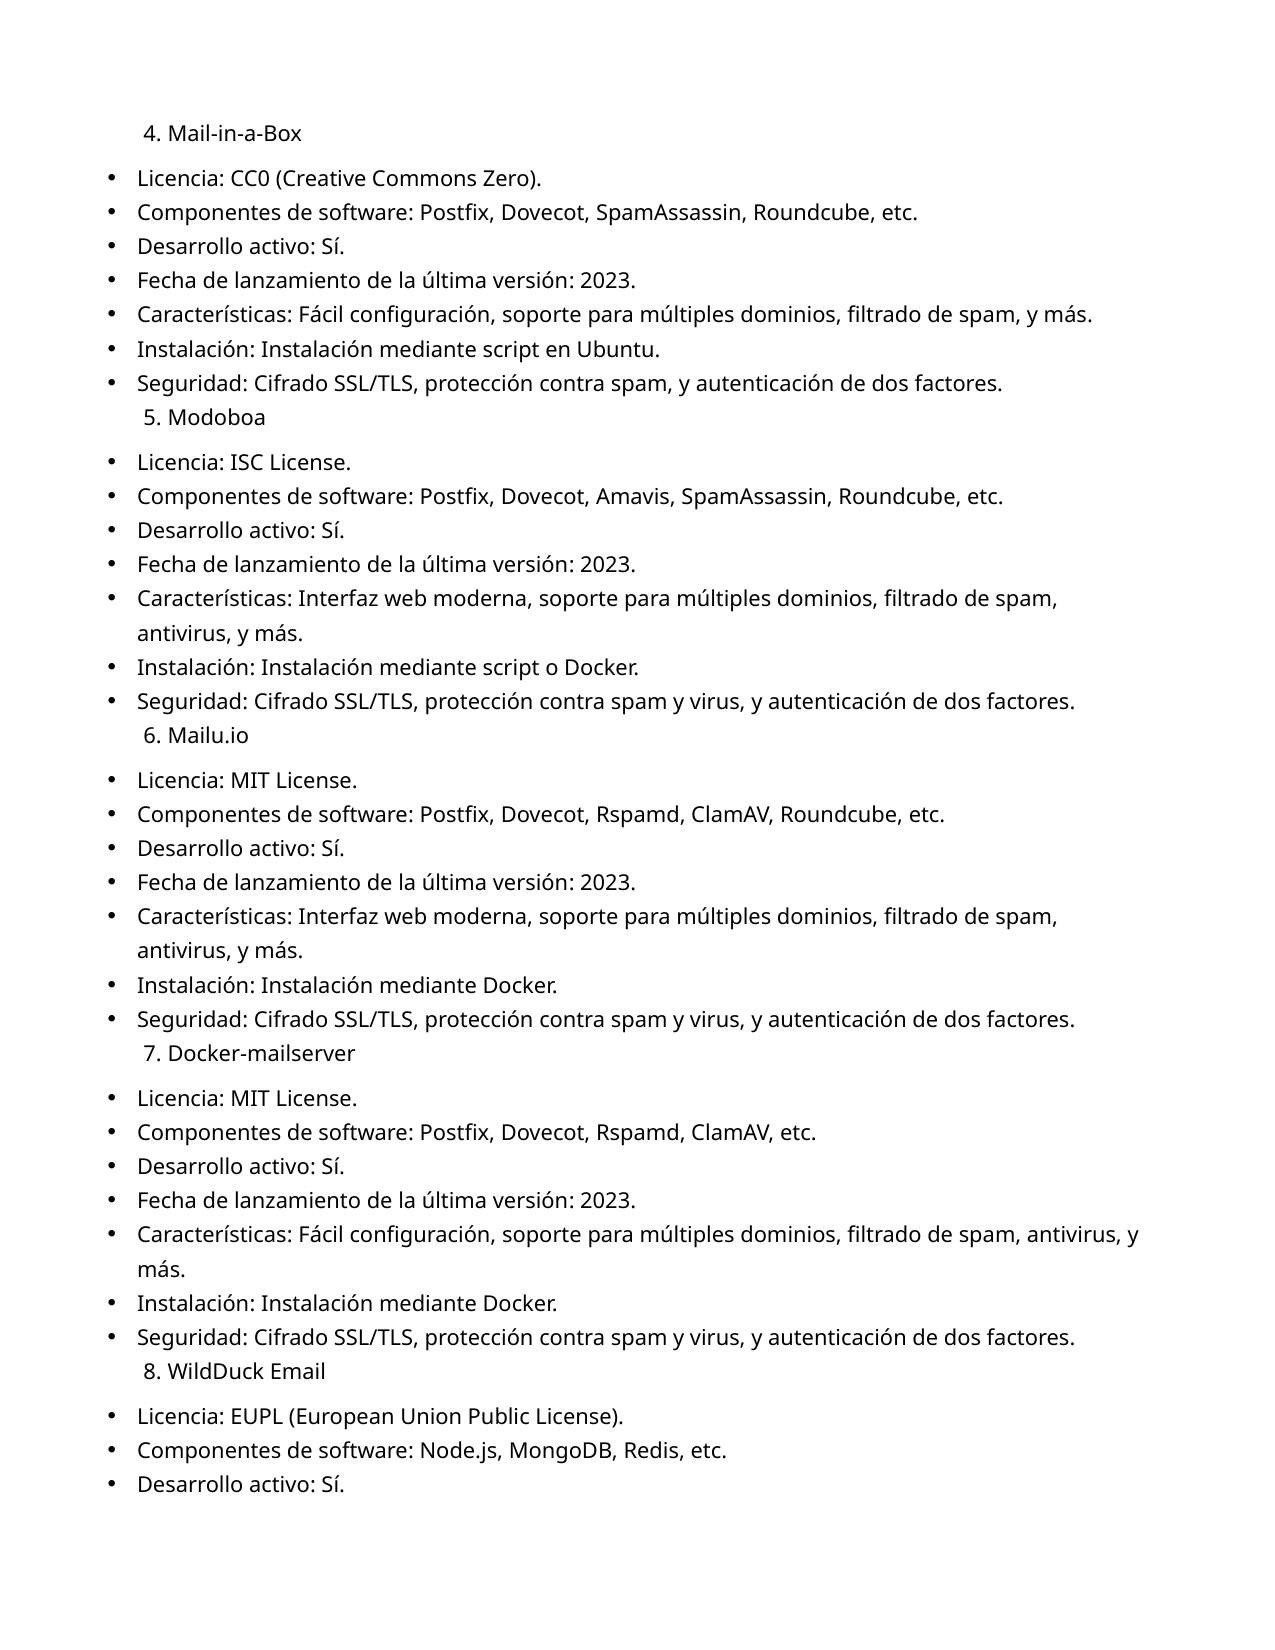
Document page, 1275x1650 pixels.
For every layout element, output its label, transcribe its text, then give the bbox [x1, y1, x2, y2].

subtitle 5. Modoboa [143, 402, 1157, 432]
list Desarrollo activo: Sí. [118, 1151, 1157, 1181]
subtitle 7. Docker-mailserver [143, 1038, 1157, 1068]
list Componentes de software: Postfix, Dovecot, Rspamd, ClamAV, Roundcube, etc. [118, 799, 1157, 829]
list Instalación: Instalación mediante script en Ubuntu. [118, 334, 1157, 363]
subtitle 8. WildDuck Email [143, 1356, 1157, 1386]
subtitle 6. Mailu.io [143, 720, 1157, 750]
list Componentes de software: Postfix, Dovecot, SpamAssassin, Roundcube, etc. [118, 197, 1157, 227]
list Licencia: MIT License. [118, 1083, 1157, 1112]
list Características: Interfaz web moderna, soporte para múltiples dominios, filtrado de spam, antivirus, y más. [118, 583, 1157, 647]
list Licencia: CC0 (Creative Commons Zero). [118, 163, 1157, 193]
list Desarrollo activo: Sí. [118, 1469, 1157, 1499]
list Fecha de lanzamiento de la última versión: 2023. [118, 867, 1157, 897]
list Licencia: ISC License. [118, 447, 1157, 476]
list Seguridad: Cifrado SSL/TLS, protección contra spam y virus, y autenticación de dos factores. [118, 1004, 1157, 1034]
list Componentes de software: Node.js, MongoDB, Redis, etc. [118, 1435, 1157, 1465]
list Características: Fácil configuración, soporte para múltiples dominios, filtrado de spam, antivirus, y más. [118, 1219, 1157, 1283]
list Instalación: Instalación mediante Docker. [118, 1288, 1157, 1317]
list Licencia: EUPL (European Union Public License). [118, 1401, 1157, 1431]
list Licencia: MIT License. [118, 765, 1157, 794]
list Seguridad: Cifrado SSL/TLS, protección contra spam, y autenticación de dos factores. [118, 368, 1157, 398]
subtitle 4. Mail-in-a-Box [143, 118, 1157, 148]
list Desarrollo activo: Sí. [118, 231, 1157, 261]
list Componentes de software: Postfix, Dovecot, Rspamd, ClamAV, etc. [118, 1117, 1157, 1147]
list Seguridad: Cifrado SSL/TLS, protección contra spam y virus, y autenticación de dos factores. [118, 686, 1157, 716]
list Fecha de lanzamiento de la última versión: 2023. [118, 1185, 1157, 1215]
list Fecha de lanzamiento de la última versión: 2023. [118, 549, 1157, 579]
list Seguridad: Cifrado SSL/TLS, protección contra spam y virus, y autenticación de dos factores. [118, 1322, 1157, 1352]
list Instalación: Instalación mediante Docker. [118, 970, 1157, 999]
list Características: Fácil configuración, soporte para múltiples dominios, filtrado de spam, y más. [118, 299, 1157, 329]
list Características: Interfaz web moderna, soporte para múltiples dominios, filtrado de spam, antivirus, y más. [118, 901, 1157, 965]
list Fecha de lanzamiento de la última versión: 2023. [118, 265, 1157, 295]
list Componentes de software: Postfix, Dovecot, Amavis, SpamAssassin, Roundcube, etc. [118, 481, 1157, 511]
list Desarrollo activo: Sí. [118, 833, 1157, 863]
list Desarrollo activo: Sí. [118, 515, 1157, 545]
list Instalación: Instalación mediante script o Docker. [118, 652, 1157, 681]
